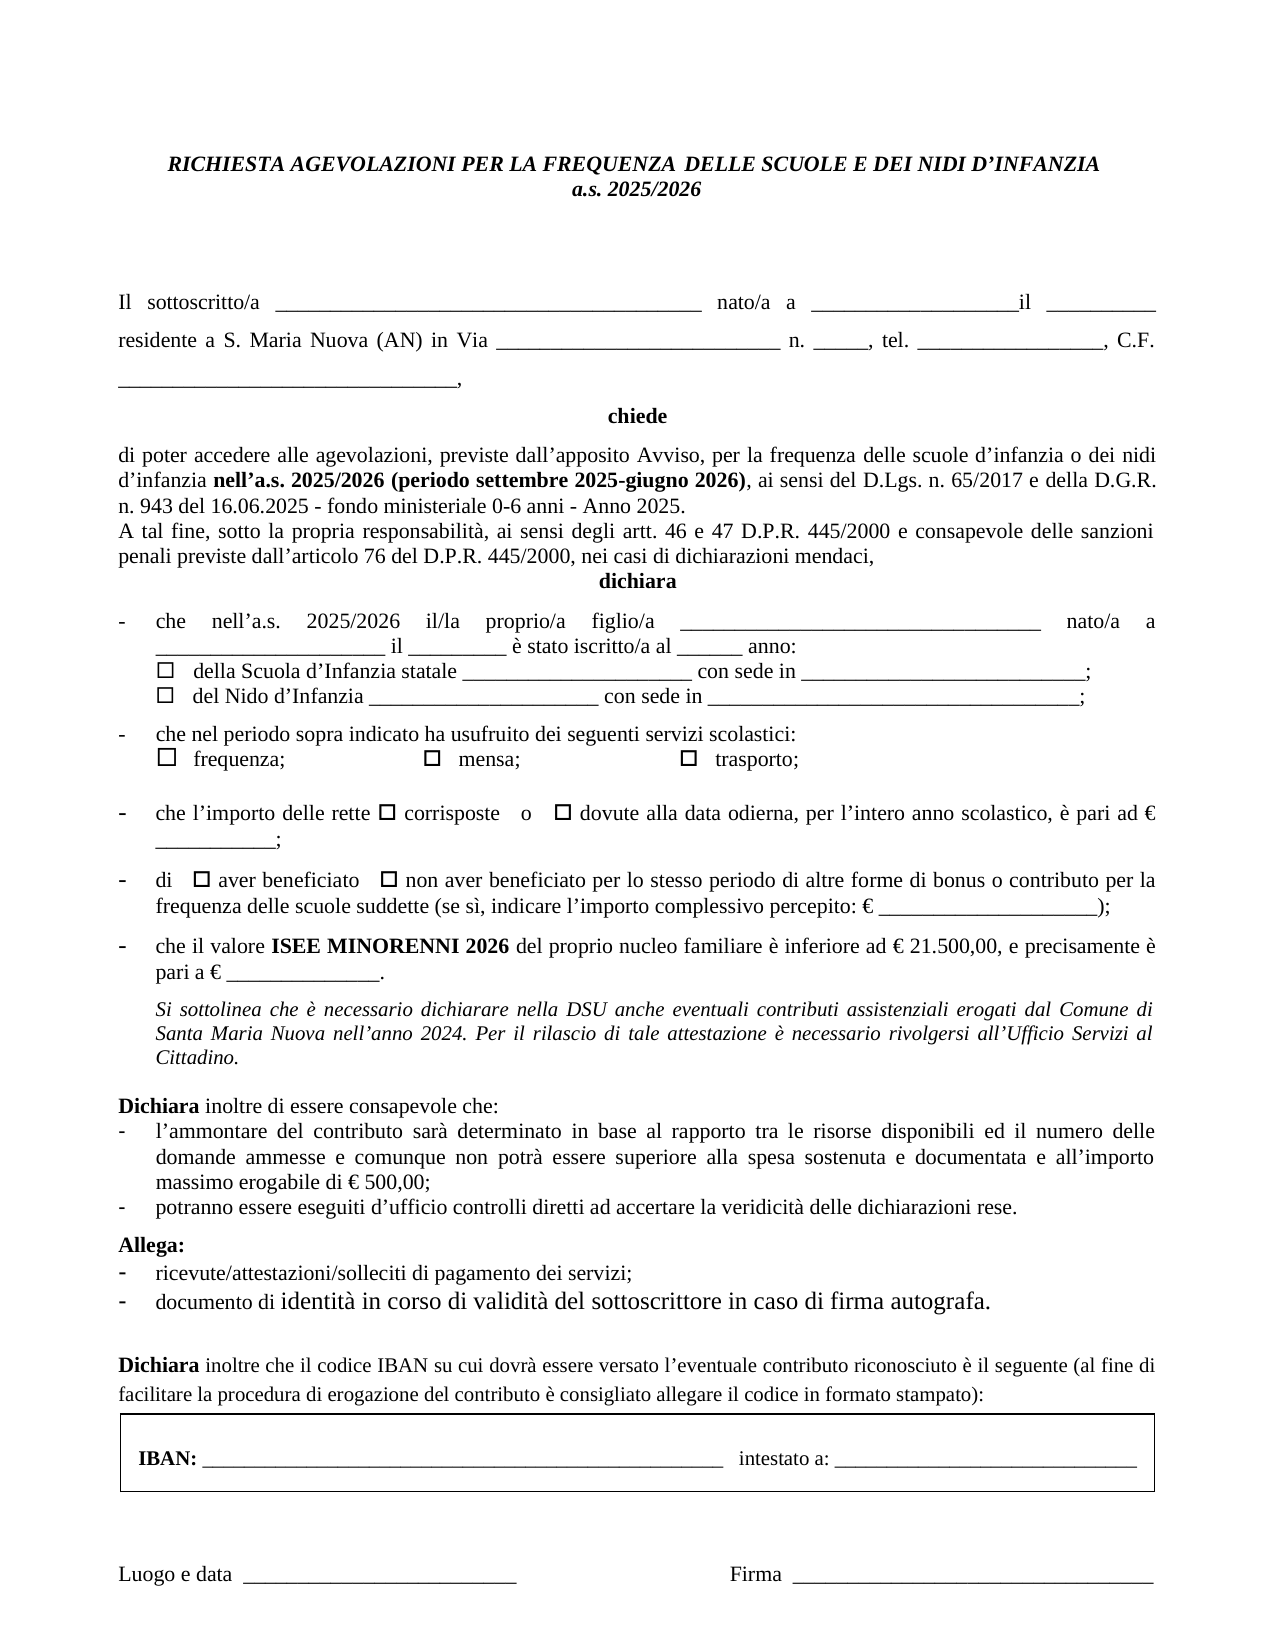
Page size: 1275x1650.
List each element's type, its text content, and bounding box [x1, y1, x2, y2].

text Si sottolinea che è necessario dichiarare nella DSU anche eventuali contributi assistenziali erogati dal Comune di Santa Maria Nuova nell’anno 2024. Per il rilascio di tale attestazione è necessario rivolgersi all’Ufficio Servizi al Cittadino. [155, 997, 1157, 1069]
text dichiara [118, 568, 1157, 593]
list che nel periodo sopra indicato ha usufruito dei seguenti servizi scolastici: [118, 721, 1157, 746]
list della Scuola d’Infanzia statale _____________________ con sede in __________________________; [156, 658, 1157, 683]
list che l’importo delle rette  corrisposte o  dovute alla data odierna, per l’intero anno scolastico, è pari ad € ___________; [118, 797, 1157, 851]
list ricevute/attestazioni/solleciti di pagamento dei servizi; [118, 1257, 1157, 1286]
text RICHIESTA AGEVOLAZIONI PER LA FREQUENZA DELLE SCUOLE E DEI NIDI D’INFANZIA [118, 151, 1157, 176]
list di  aver beneficiato  non aver beneficiato per lo stesso periodo di altre forme di bonus o contributo per la frequenza delle scuole suddette (se sì, indicare l’importo complessivo percepito: € ____________________); [118, 864, 1157, 918]
text chiede [118, 403, 1157, 428]
list frequenza;  mensa;  trasporto; [156, 746, 1157, 772]
text Luogo e data _________________________ Firma _________________________________ [118, 1561, 1157, 1586]
list potranno essere eseguiti d’ufficio controlli diretti ad accertare la veridicità delle dichiarazioni rese. [118, 1194, 1157, 1219]
text Il sottoscritto/a _______________________________________ nato/a a ___________________il __________ residente a S. Maria Nuova (AN) in Via __________________________ n. _____, tel. _________________, C.F. _______________________________, [118, 289, 1157, 390]
text Dichiara inoltre che il codice IBAN su cui dovrà essere versato l’eventuale contributo riconosciuto è il seguente (al fine di facilitare la procedura di erogazione del contributo è consigliato allegare il codice in formato stampato): [118, 1352, 1157, 1406]
text Allega: [118, 1232, 1157, 1257]
list che nell’a.s. 2025/2026 il/la proprio/a figlio/a _________________________________ nato/a a _____________________ il _________ è stato iscritto/a al ______ anno: [118, 608, 1157, 658]
text A tal fine, sotto la propria responsabilità, ai sensi degli artt. 46 e 47 D.P.R. 445/2000 e consapevole delle sanzioni penali previste dall’articolo 76 del D.P.R. 445/2000, nei casi di dichiarazioni mendaci, [118, 518, 1157, 568]
text Dichiara inoltre di essere consapevole che: [118, 1093, 1157, 1118]
list l’ammontare del contributo sarà determinato in base al rapporto tra le risorse disponibili ed il numero delle domande ammesse e comunque non potrà essere superiore alla spesa sostenuta e documentata e all’importo massimo erogabile di € 500,00; [118, 1118, 1157, 1194]
list del Nido d’Infanzia _____________________ con sede in __________________________________; [155, 683, 1157, 709]
text IBAN: __________________________________________________ intestato a: _____________________________ [136, 1446, 1138, 1470]
list che il valore ISEE MINORENNI 2026 del proprio nucleo familiare è inferiore ad € 21.500,00, e precisamente è pari a € ______________. [118, 930, 1157, 984]
text a.s. 2025/2026 [118, 176, 1157, 201]
text di poter accedere alle agevolazioni, previste dall’apposito Avviso, per la frequenza delle scuole d’infanzia o dei nidi d’infanzia nell’a.s. 2025/2026 (periodo settembre 2025-giugno 2026), ai sensi del D.Lgs. n. 65/2017 e della D.G.R. n. 943 del 16.06.2025 - fondo ministeriale 0-6 anni - Anno 2025. [118, 442, 1157, 518]
list documento di identità in corso di validità del sottoscrittore in caso di firma autografa. [118, 1286, 1157, 1315]
